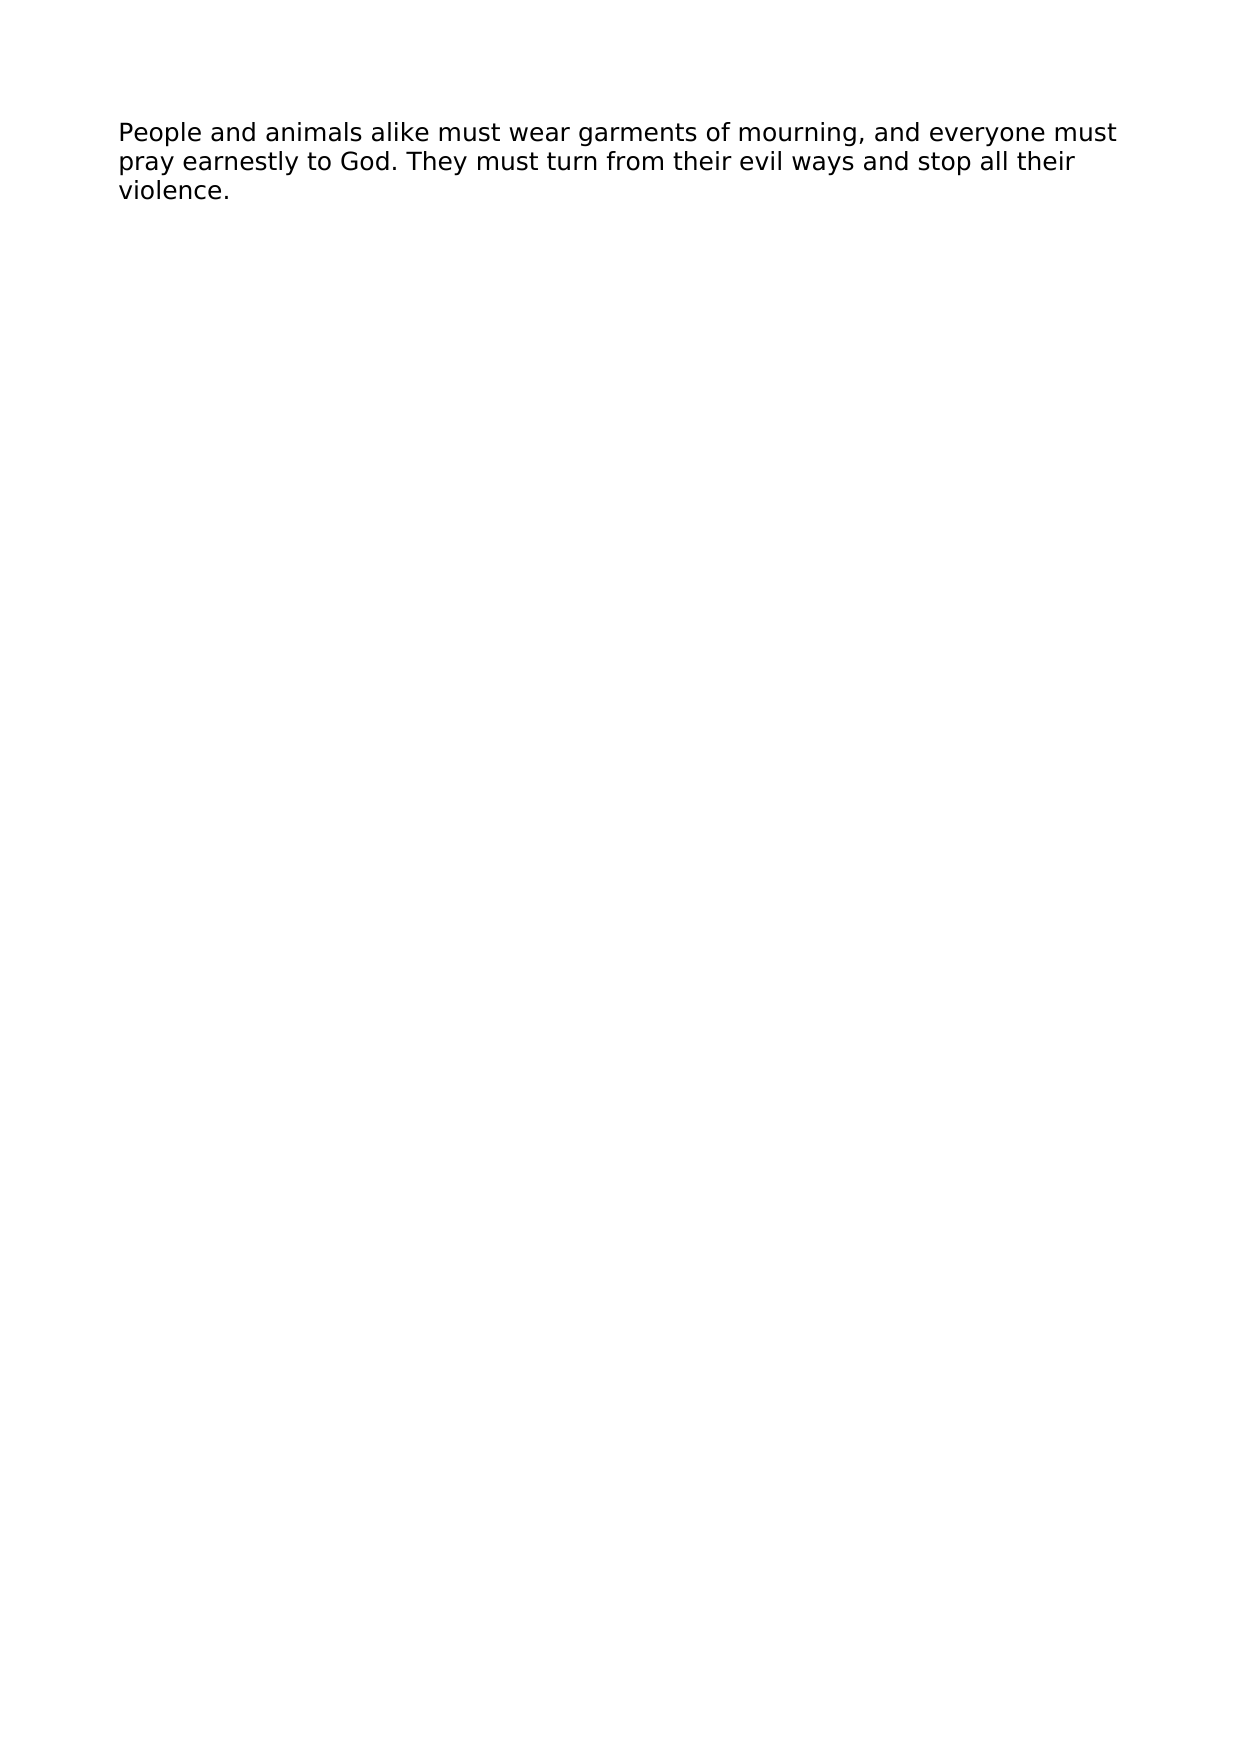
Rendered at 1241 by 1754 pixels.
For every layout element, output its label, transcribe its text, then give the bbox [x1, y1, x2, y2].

text People and animals alike must wear garments of mourning, and everyone must pray earnestly to God. They must turn from their evil ways and stop all their violence. [118, 118, 1122, 206]
